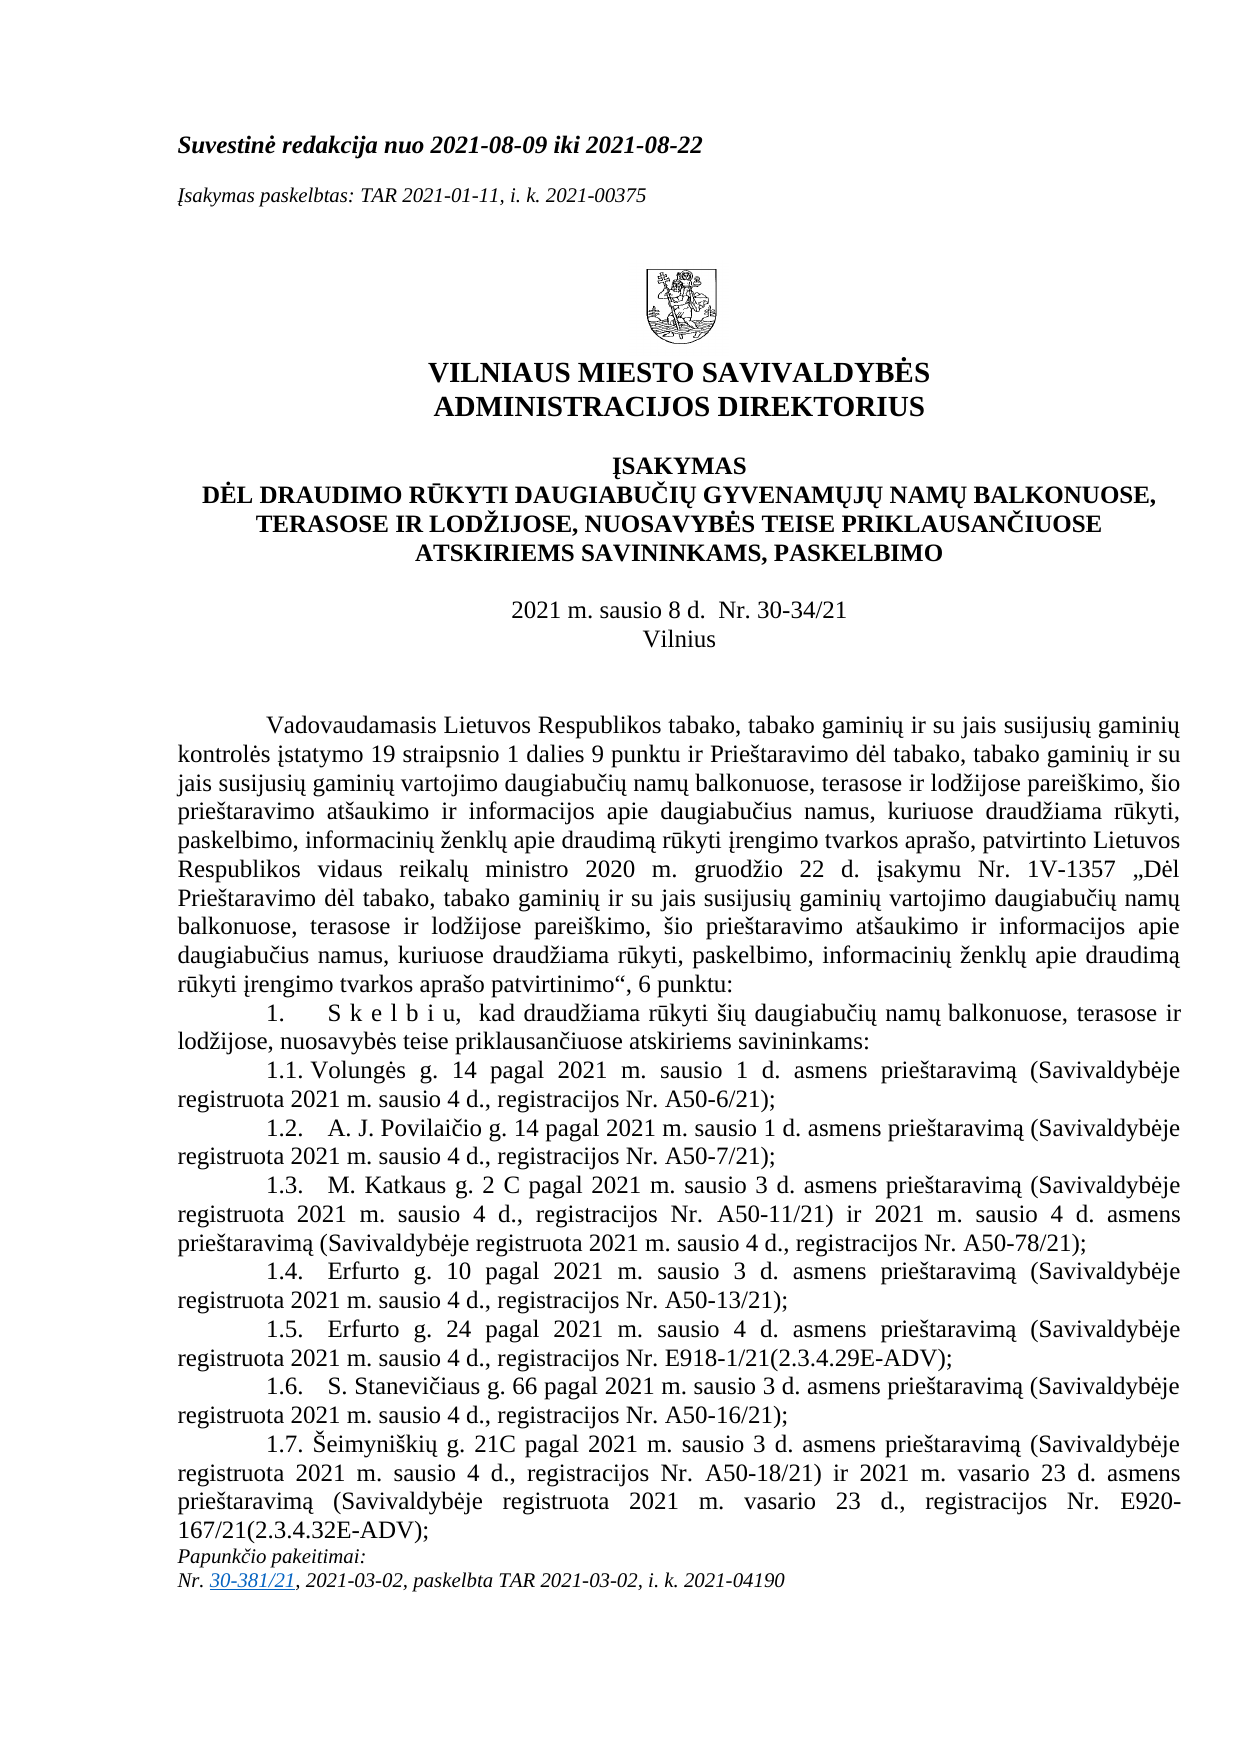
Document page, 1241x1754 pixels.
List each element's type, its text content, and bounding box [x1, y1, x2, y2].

text 2021 m. sausio 8 d. Nr. 30-34/21 [177, 595, 1181, 624]
text Vadovaudamasis Lietuvos Respublikos tabako, tabako gaminių ir su jais susijusių gaminių kontrolės įstatymo 19 straipsnio 1 dalies 9 punktu ir Prieštaravimo dėl tabako, tabako gaminių ir su jais susijusių gaminių vartojimo daugiabučių namų balkonuose, terasose ir lodžijose pareiškimo, šio prieštaravimo atšaukimo ir informacijos apie daugiabučius namus, kuriuose draudžiama rūkyti, paskelbimo, informacinių ženklų apie draudimą rūkyti įrengimo tvarkos aprašo, patvirtinto Lietuvos Respublikos vidaus reikalų ministro 2020 m. gruodžio 22 d. įsakymu Nr. 1V-1357 „Dėl Prieštaravimo dėl tabako, tabako gaminių ir su jais susijusių gaminių vartojimo daugiabučių namų balkonuose, terasose ir lodžijose pareiškimo, šio prieštaravimo atšaukimo ir informacijos apie daugiabučius namus, kuriuose draudžiama rūkyti, paskelbimo, informacinių ženklų apie draudimą rūkyti įrengimo tvarkos aprašo patvirtinimo“, 6 punktu: [177, 710, 1181, 998]
text Nr. 30-381/21, 2021-03-02, paskelbta TAR 2021-03-02, i. k. 2021-04190 [177, 1568, 1181, 1592]
text ADMINISTRACIJOS DIREKTORIUS [177, 389, 1181, 423]
text 1.2. A. J. Povilaičio g. 14 pagal 2021 m. sausio 1 d. asmens prieštaravimą (Savivaldybėje registruota 2021 m. sausio 4 d., registracijos Nr. A50-7/21); [177, 1113, 1181, 1170]
text 1. S k e l b i u, kad draudžiama rūkyti šių daugiabučių namų balkonuose, terasose ir lodžijose, nuosavybės teise priklausančiuose atskiriems savininkams: [177, 998, 1181, 1055]
text Suvestinė redakcija nuo 2021-08-09 iki 2021-08-22 [177, 131, 1181, 159]
text Įsakymas paskelbtas: TAR 2021-01-11, i. k. 2021-00375 [177, 183, 1181, 207]
text 1.5. Erfurto g. 24 pagal 2021 m. sausio 4 d. asmens prieštaravimą (Savivaldybėje registruota 2021 m. sausio 4 d., registracijos Nr. E918-1/21(2.3.4.29E-ADV); [177, 1314, 1181, 1371]
text 1.4. Erfurto g. 10 pagal 2021 m. sausio 3 d. asmens prieštaravimą (Savivaldybėje registruota 2021 m. sausio 4 d., registracijos Nr. A50-13/21); [177, 1256, 1181, 1314]
text 1.6. S. Stanevičiaus g. 66 pagal 2021 m. sausio 3 d. asmens prieštaravimą (Savivaldybėje registruota 2021 m. sausio 4 d., registracijos Nr. A50-16/21); [177, 1371, 1181, 1429]
text Papunkčio pakeitimai: [177, 1544, 1181, 1568]
text VILNIAUS MIESTO SAVIVALDYBĖS [177, 356, 1181, 389]
text DĖL DRAUDIMO RŪKYTI DAUGIABUČIŲ GYVENAMŲJŲ NAMŲ BALKONUOSE, TERASOSE IR LODŽIJOSE, NUOSAVYBĖS TEISE PRIKLAUSANČIUOSE ATSKIRIEMS SAVININKAMS, PASKELBIMO [177, 480, 1181, 566]
text 1.7. Šeimyniškių g. 21C pagal 2021 m. sausio 3 d. asmens prieštaravimą (Savivaldybėje registruota 2021 m. sausio 4 d., registracijos Nr. A50-18/21) ir 2021 m. vasario 23 d. asmens prieštaravimą (Savivaldybėje registruota 2021 m. vasario 23 d., registracijos Nr. E920-167/21(2.3.4.32E-ADV); [177, 1429, 1181, 1544]
text 1.1. Volungės g. 14 pagal 2021 m. sausio 1 d. asmens prieštaravimą (Savivaldybėje registruota 2021 m. sausio 4 d., registracijos Nr. A50-6/21); [177, 1055, 1181, 1113]
text 1.3. M. Katkaus g. 2 C pagal 2021 m. sausio 3 d. asmens prieštaravimą (Savivaldybėje registruota 2021 m. sausio 4 d., registracijos Nr. A50-11/21) ir 2021 m. sausio 4 d. asmens prieštaravimą (Savivaldybėje registruota 2021 m. sausio 4 d., registracijos Nr. A50-78/21); [177, 1170, 1181, 1256]
text ĮSAKYMAS [177, 451, 1181, 480]
text Vilnius [177, 624, 1181, 653]
